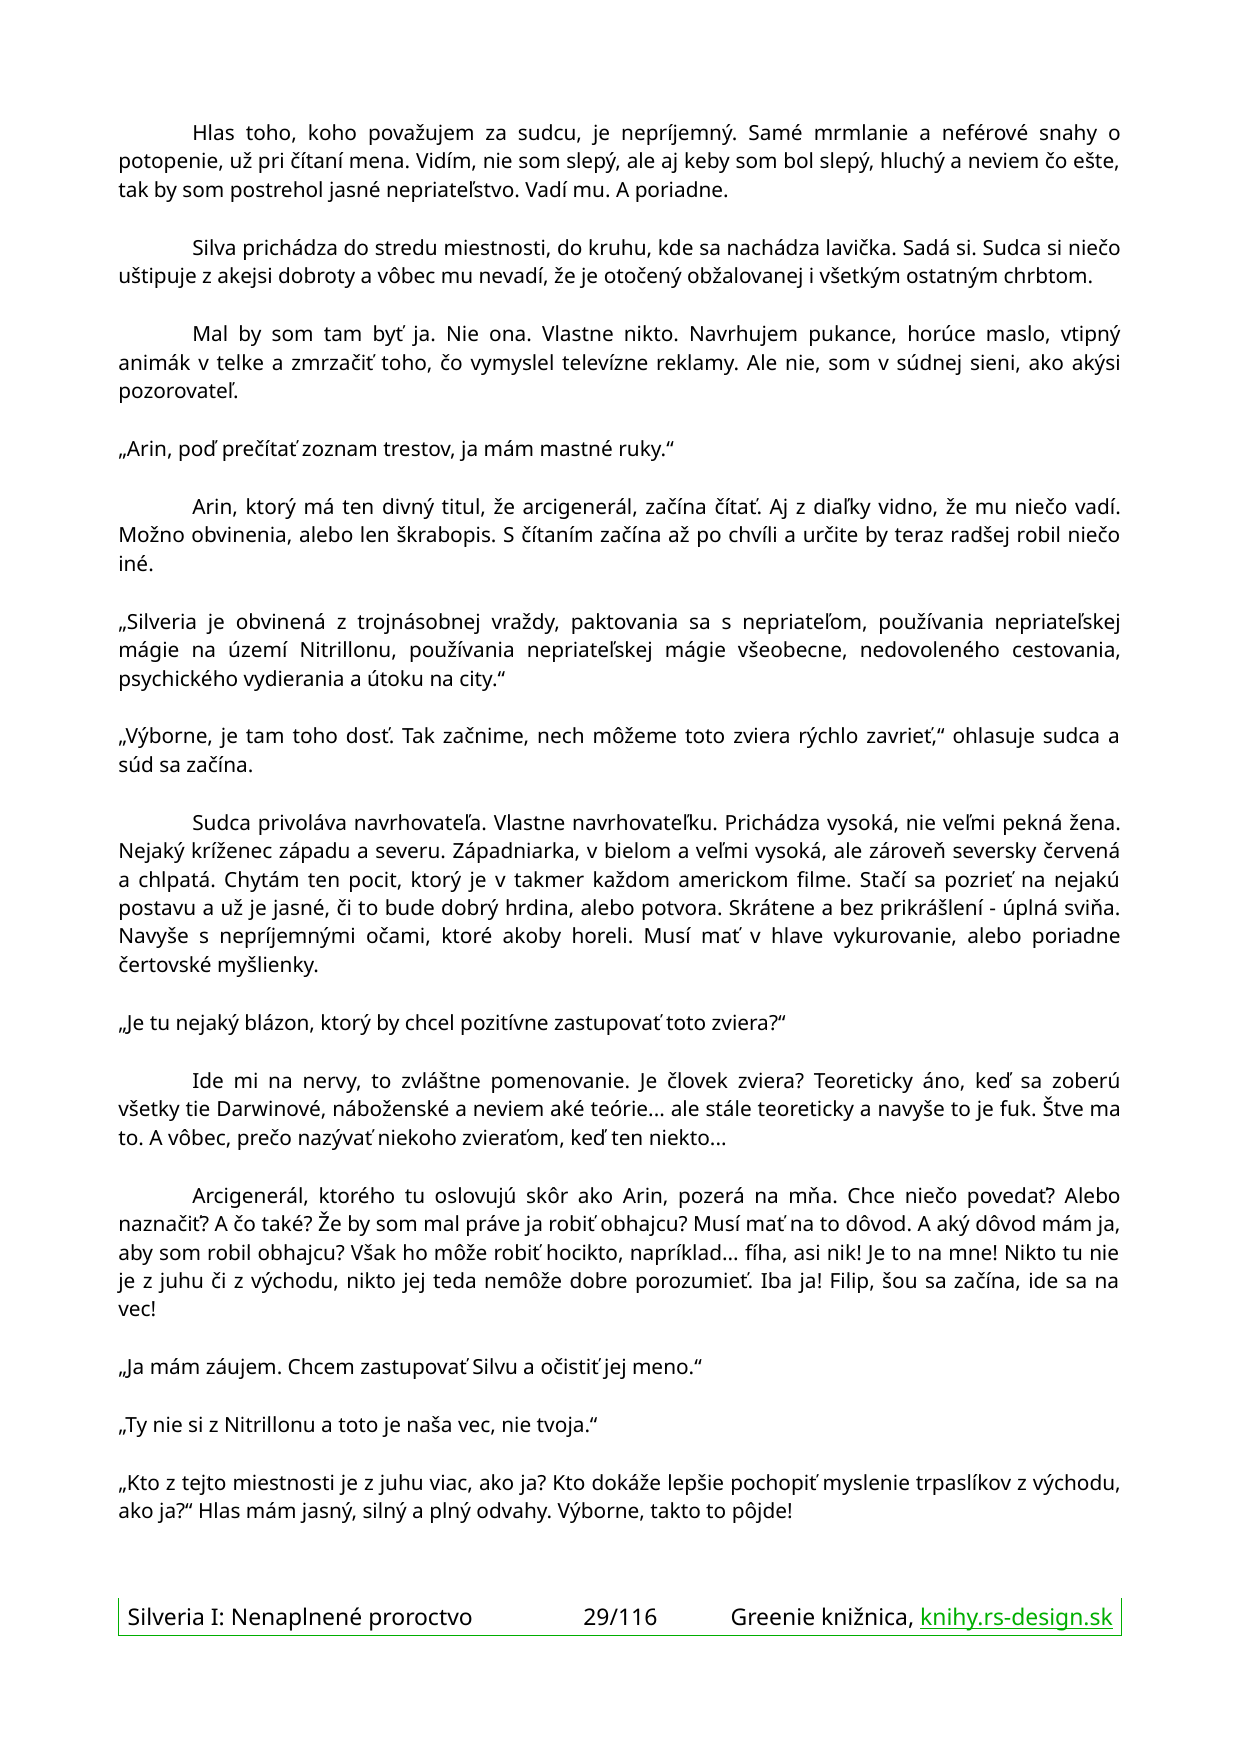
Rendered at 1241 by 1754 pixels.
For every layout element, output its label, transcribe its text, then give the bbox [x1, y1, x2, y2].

text Sudca privoláva navrhovateľa. Vlastne navrhovateľku. Prichádza vysoká, nie veľmi pekná žena. Nejaký kríženec západu a severu. Západniarka, v bielom a veľmi vysoká, ale zároveň seversky červená a chlpatá. Chytám ten pocit, ktorý je v takmer každom americkom filme. Stačí sa pozrieť na nejakú postavu a už je jasné, či to bude dobrý hrdina, alebo potvora. Skrátene a bez prikrášlení - úplná sviňa. Navyše s nepríjemnými očami, ktoré akoby horeli. Musí mať v hlave vykurovanie, alebo poriadne čertovské myšlienky. [118, 808, 1122, 978]
text Hlas toho, koho považujem za sudcu, je nepríjemný. Samé mrmlanie a neférové snahy o potopenie, už pri čítaní mena. Vidím, nie som slepý, ale aj keby som bol slepý, hluchý a neviem čo ešte, tak by som postrehol jasné nepriateľstvo. Vadí mu. A poriadne. [118, 118, 1122, 203]
text „Arin, poď prečítať zoznam trestov, ja mám mastné ruky.“ [118, 434, 1122, 462]
text Ide mi na nervy, to zvláštne pomenovanie. Je človek zviera? Teoreticky áno, keď sa zoberú všetky tie Darwinové, náboženské a neviem aké teórie... ale stále teoreticky a navyše to je fuk. Štve ma to. A vôbec, prečo nazývať niekoho zvieraťom, keď ten niekto... [118, 1066, 1122, 1151]
text Silva prichádza do stredu miestnosti, do kruhu, kde sa nachádza lavička. Sadá si. Sudca si niečo uštipuje z akejsi dobroty a vôbec mu nevadí, že je otočený obžalovanej i všetkým ostatným chrbtom. [118, 233, 1122, 290]
text „Silveria je obvinená z trojnásobnej vraždy, paktovania sa s nepriateľom, používania nepriateľskej mágie na území Nitrillonu, používania nepriateľskej mágie všeobecne, nedovoleného cestovania, psychického vydierania a útoku na city.“ [118, 607, 1122, 692]
text „Ty nie si z Nitrillonu a toto je naša vec, nie tvoja.“ [118, 1410, 1122, 1439]
text Arin, ktorý má ten divný titul, že arcigenerál, začína čítať. Aj z diaľky vidno, že mu niečo vadí. Možno obvinenia, alebo len škrabopis. S čítaním začína až po chvíli a určite by teraz radšej robil niečo iné. [118, 492, 1122, 577]
text „Kto z tejto miestnosti je z juhu viac, ako ja? Kto dokáže lepšie pochopiť myslenie trpaslíkov z východu, ako ja?“ Hlas mám jasný, silný a plný odvahy. Výborne, takto to pôjde! [118, 1468, 1122, 1525]
text Arcigenerál, ktorého tu oslovujú skôr ako Arin, pozerá na mňa. Chce niečo povedať? Alebo naznačiť? A čo také? Že by som mal práve ja robiť obhajcu? Musí mať na to dôvod. A aký dôvod mám ja, aby som robil obhajcu? Však ho môže robiť hocikto, napríklad... fíha, asi nik! Je to na mne! Nikto tu nie je z juhu či z východu, nikto jej teda nemôže dobre porozumieť. Iba ja! Filip, šou sa začína, ide sa na vec! [118, 1181, 1122, 1323]
text Mal by som tam byť ja. Nie ona. Vlastne nikto. Navrhujem pukance, horúce maslo, vtipný animák v telke a zmrzačiť toho, čo vymyslel televízne reklamy. Ale nie, som v súdnej sieni, ako akýsi pozorovateľ. [118, 319, 1122, 404]
text „Výborne, je tam toho dosť. Tak začnime, nech môžeme toto zviera rýchlo zavrieť,“ ohlasuje sudca a súd sa začína. [118, 722, 1122, 778]
text „Je tu nejaký blázon, ktorý by chcel pozitívne zastupovať toto zviera?“ [118, 1008, 1122, 1036]
text „Ja mám záujem. Chcem zastupovať Silvu a očistiť jej meno.“ [118, 1352, 1122, 1381]
